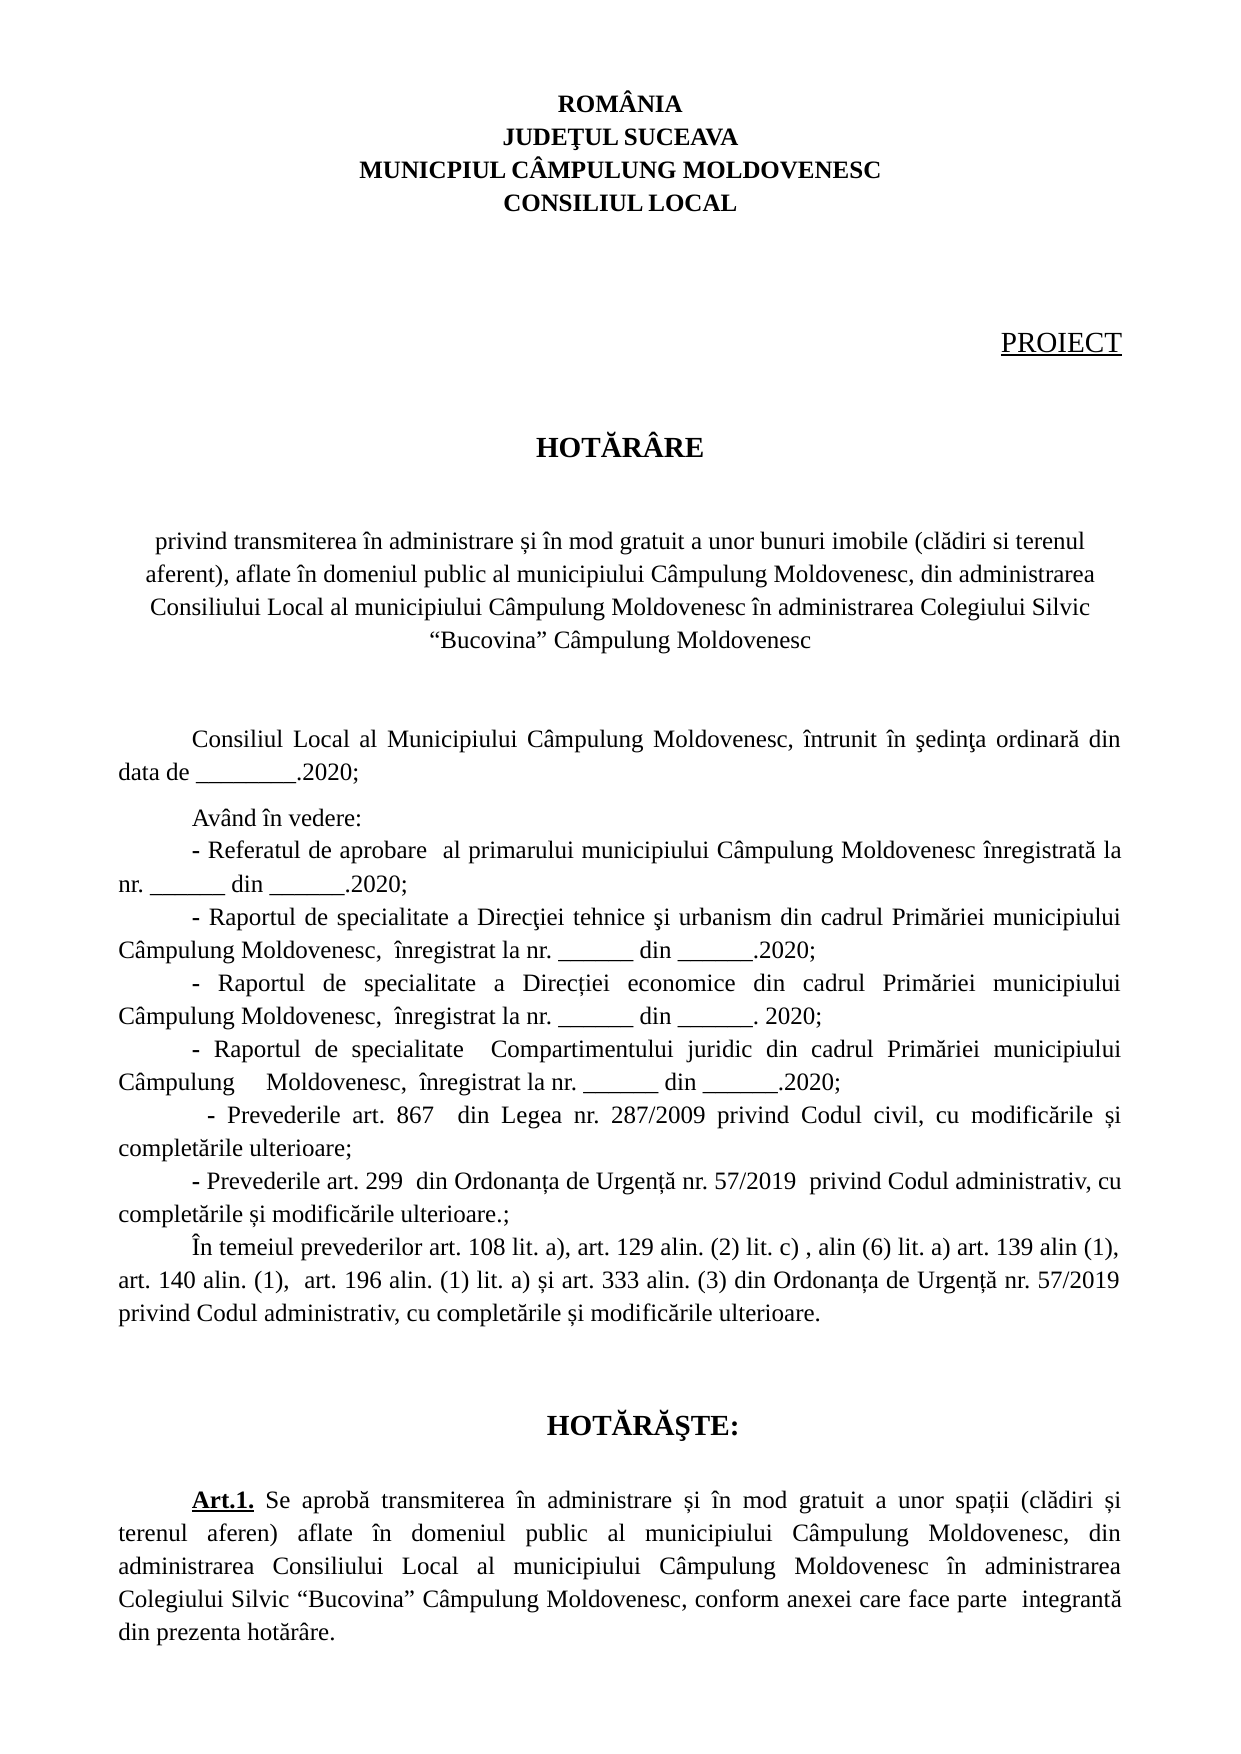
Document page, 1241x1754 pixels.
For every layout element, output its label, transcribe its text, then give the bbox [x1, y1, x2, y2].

text În temeiul prevederilor art. 108 lit. a), art. 129 alin. (2) lit. c) , alin (6) lit. a) art. 139 alin (1), art. 140 alin. (1), art. 196 alin. (1) lit. a) și art. 333 alin. (3) din Ordonanța de Urgență nr. 57/2019 privind Codul administrativ, cu completările și modificările ulterioare. [118, 1232, 1122, 1327]
subtitle CONSILIUL LOCAL [118, 188, 1122, 216]
text privind transmiterea în administrare și în mod gratuit a unor bunuri imobile (clădiri si terenul aferent), aflate în domeniul public al municipiului Câmpulung Moldovenesc, din administrarea Consiliului Local al municipiului Câmpulung Moldovenesc în administrarea Colegiului Silvic “Bucovina” Câmpulung Moldovenesc [118, 526, 1122, 654]
text - Prevederile art. 299 din Ordonanța de Urgență nr. 57/2019 privind Codul administrativ, cu completările și modificările ulterioare.; [118, 1166, 1122, 1228]
text - Raportul de specialitate a Direcţiei tehnice şi urbanism din cadrul Primăriei municipiului Câmpulung Moldovenesc, înregistrat la nr. ______ din ______.2020; [118, 902, 1122, 963]
text JUDEŢUL SUCEAVA [118, 122, 1122, 150]
text Art.1. Se aprobă transmiterea în administrare și în mod gratuit a unor spații (clădiri și terenul aferen) aflate în domeniul public al municipiului Câmpulung Moldovenesc, din administrarea Consiliului Local al municipiului Câmpulung Moldovenesc în administrarea Colegiului Silvic “Bucovina” Câmpulung Moldovenesc, conform anexei care face parte integrantă din prezenta hotărâre. [118, 1485, 1122, 1646]
text HOTĂRĂŞTE: [118, 1408, 1168, 1442]
subtitle HOTĂRÂRE [118, 430, 1122, 463]
text Având în vedere: [118, 803, 1122, 831]
text - Raportul de specialitate a Direcției economice din cadrul Primăriei municipiului Câmpulung Moldovenesc, înregistrat la nr. ______ din ______. 2020; [118, 968, 1122, 1029]
text - Prevederile art. 867 din Legea nr. 287/2009 privind Codul civil, cu modificările și completările ulterioare; [118, 1100, 1122, 1162]
text ROMÂNIA [118, 89, 1122, 117]
subtitle PROIECT [118, 325, 1122, 359]
text MUNICPIUL CÂMPULUNG MOLDOVENESC [118, 155, 1122, 183]
text - Referatul de aprobare al primarului municipiului Câmpulung Moldovenesc înregistrată la nr. ______ din ______.2020; [118, 836, 1122, 897]
text Consiliul Local al Municipiului Câmpulung Moldovenesc, întrunit în şedinţa ordinară din data de ________.2020; [118, 724, 1122, 786]
text - Raportul de specialitate Compartimentului juridic din cadrul Primăriei municipiului Câmpulung Moldovenesc, înregistrat la nr. ______ din ______.2020; [118, 1034, 1122, 1096]
